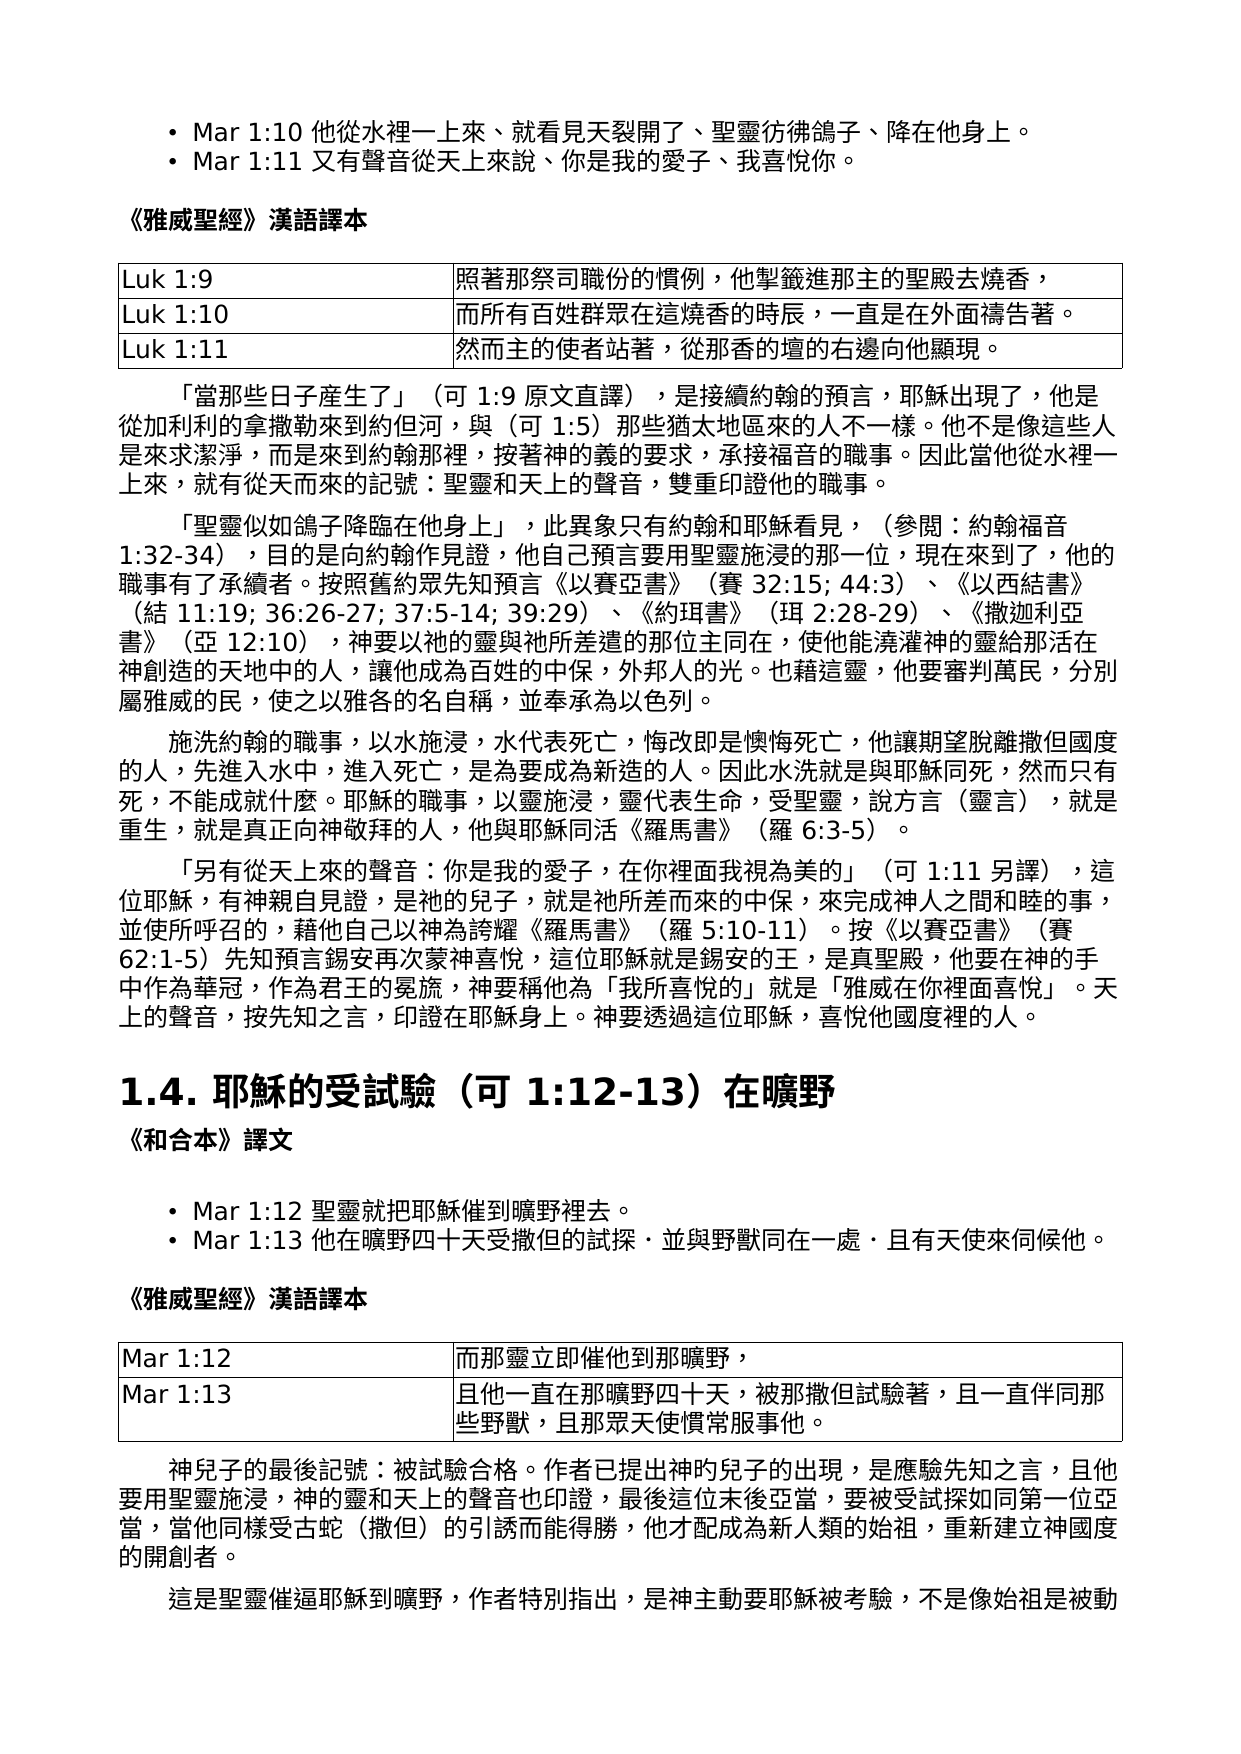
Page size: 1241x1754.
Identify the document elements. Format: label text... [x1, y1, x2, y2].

table_cell 然而主的使者站著，從那香的壇的右邊向他顯現。 [454, 334, 1122, 368]
table_header Mar 1:12 [119, 1343, 453, 1377]
text 《雅威聖經》漢語譯本 [118, 206, 1122, 235]
text 「另有從天上來的聲音：你是我的愛子，在你裡面我視為美的」（可 1:11 另譯），這位耶穌，有神親自見證，是祂的兒子，就是祂所差而來的中保，來完成神人之間和睦的事，並使所呼召的，藉他自己以神為誇耀《羅馬書》（羅 5:10-11）。按《以賽亞書》（賽 62:1-5）先知預言錫安再次蒙神喜悅，這位耶穌就是錫安的王，是真聖殿，他要在神的手中作為華冠，作為君王的冕旒，神要稱他為「我所喜悅的」就是「雅威在你裡面喜悅」。天上的聲音，按先知之言，印證在耶穌身上。神要透過這位耶穌，喜悅他國度裡的人。 [118, 858, 1122, 1033]
table_cell 而所有百姓群眾在這燒香的時辰，一直是在外面禱告著。 [454, 299, 1122, 333]
subtitle 1.4. 耶穌的受試驗（可 1:12-13）在曠野 [118, 1070, 1122, 1114]
text 施洗約翰的職事，以水施浸，水代表死亡，悔改即是懊悔死亡，他讓期望脫離撒但國度的人，先進入水中，進入死亡，是為要成為新造的人。因此水洗就是與耶穌同死，然而只有死，不能成就什麼。耶穌的職事，以靈施浸，靈代表生命，受聖靈，說方言（靈言），就是重生，就是真正向神敬拜的人，他與耶穌同活《羅馬書》（羅 6:3-5）。 [118, 728, 1122, 845]
table_cell Luk 1:11 [119, 334, 453, 368]
list Mar 1:12 聖靈就把耶穌催到曠野裡去。 [177, 1197, 1122, 1227]
list Mar 1:11 又有聲音從天上來說、你是我的愛子、我喜悅你。 [177, 147, 1122, 176]
text 神兒子的最後記號：被試驗合格。作者已提出神旳兒子的出現，是應驗先知之言，且他要用聖靈施浸，神的靈和天上的聲音也印證，最後這位末後亞當，要被受試探如同第一位亞當，當他同樣受古蛇（撒但）的引誘而能得勝，他才配成為新人類的始祖，重新建立神國度的開創者。 [118, 1456, 1122, 1573]
text 「當那些日子産生了」（可 1:9 原文直譯），是接續約翰的預言，耶穌出現了，他是從加利利的拿撒勒來到約但河，與（可 1:5）那些猶太地區來的人不一樣。他不是像這些人是來求潔淨，而是來到約翰那裡，按著神的義的要求，承接福音的職事。因此當他從水裡一上來，就有從天而來的記號：聖靈和天上的聲音，雙重印證他的職事。 [118, 383, 1122, 499]
text 《和合本》譯文 [118, 1126, 1122, 1155]
table_cell 且他一直在那曠野四十天，被那撒但試驗著，且一直伴同那些野獸，且那眾天使慣常服事他。 [454, 1378, 1122, 1441]
table_header Luk 1:9 [119, 264, 453, 297]
list Mar 1:10 他從水裡一上來、就看見天裂開了、聖靈彷彿鴿子、降在他身上。 [177, 118, 1122, 147]
table_header 照著那祭司職份的慣例，他掣籤進那主的聖殿去燒香， [454, 264, 1122, 297]
text 這是聖靈催逼耶穌到曠野，作者特別指出，是神主動要耶穌被考驗，不是像始祖是被動 [118, 1585, 1122, 1614]
text 「聖靈似如鴿子降臨在他身上」，此異象只有約翰和耶穌看見，（參閲：約翰福音 1:32-34），目的是向約翰作見證，他自己預言要用聖靈施浸的那一位，現在來到了，他的職事有了承續者。按照舊約眾先知預言《以賽亞書》（賽 32:15; 44:3）、《以西結書》（結 11:19; 36:26-27; 37:5-14; 39:29）、《約珥書》（珥 2:28-29）、《撒迦利亞書》（亞 12:10），神要以祂的靈與祂所差遣的那位主同在，使他能澆灌神的靈給那活在神創造的天地中的人，讓他成為百姓的中保，外邦人的光。也藉這靈，他要審判萬民，分別屬雅威的民，使之以雅各的名自稱，並奉承為以色列。 [118, 512, 1122, 716]
text 《雅威聖經》漢語譯本 [118, 1285, 1122, 1314]
table_header 而那靈立即催他到那曠野， [454, 1343, 1122, 1377]
list Mar 1:13 他在曠野四十天受撒但的試探．並與野獸同在一處．且有天使來伺候他。 [177, 1227, 1122, 1256]
table_cell Mar 1:13 [119, 1378, 453, 1441]
table_cell Luk 1:10 [119, 299, 453, 333]
